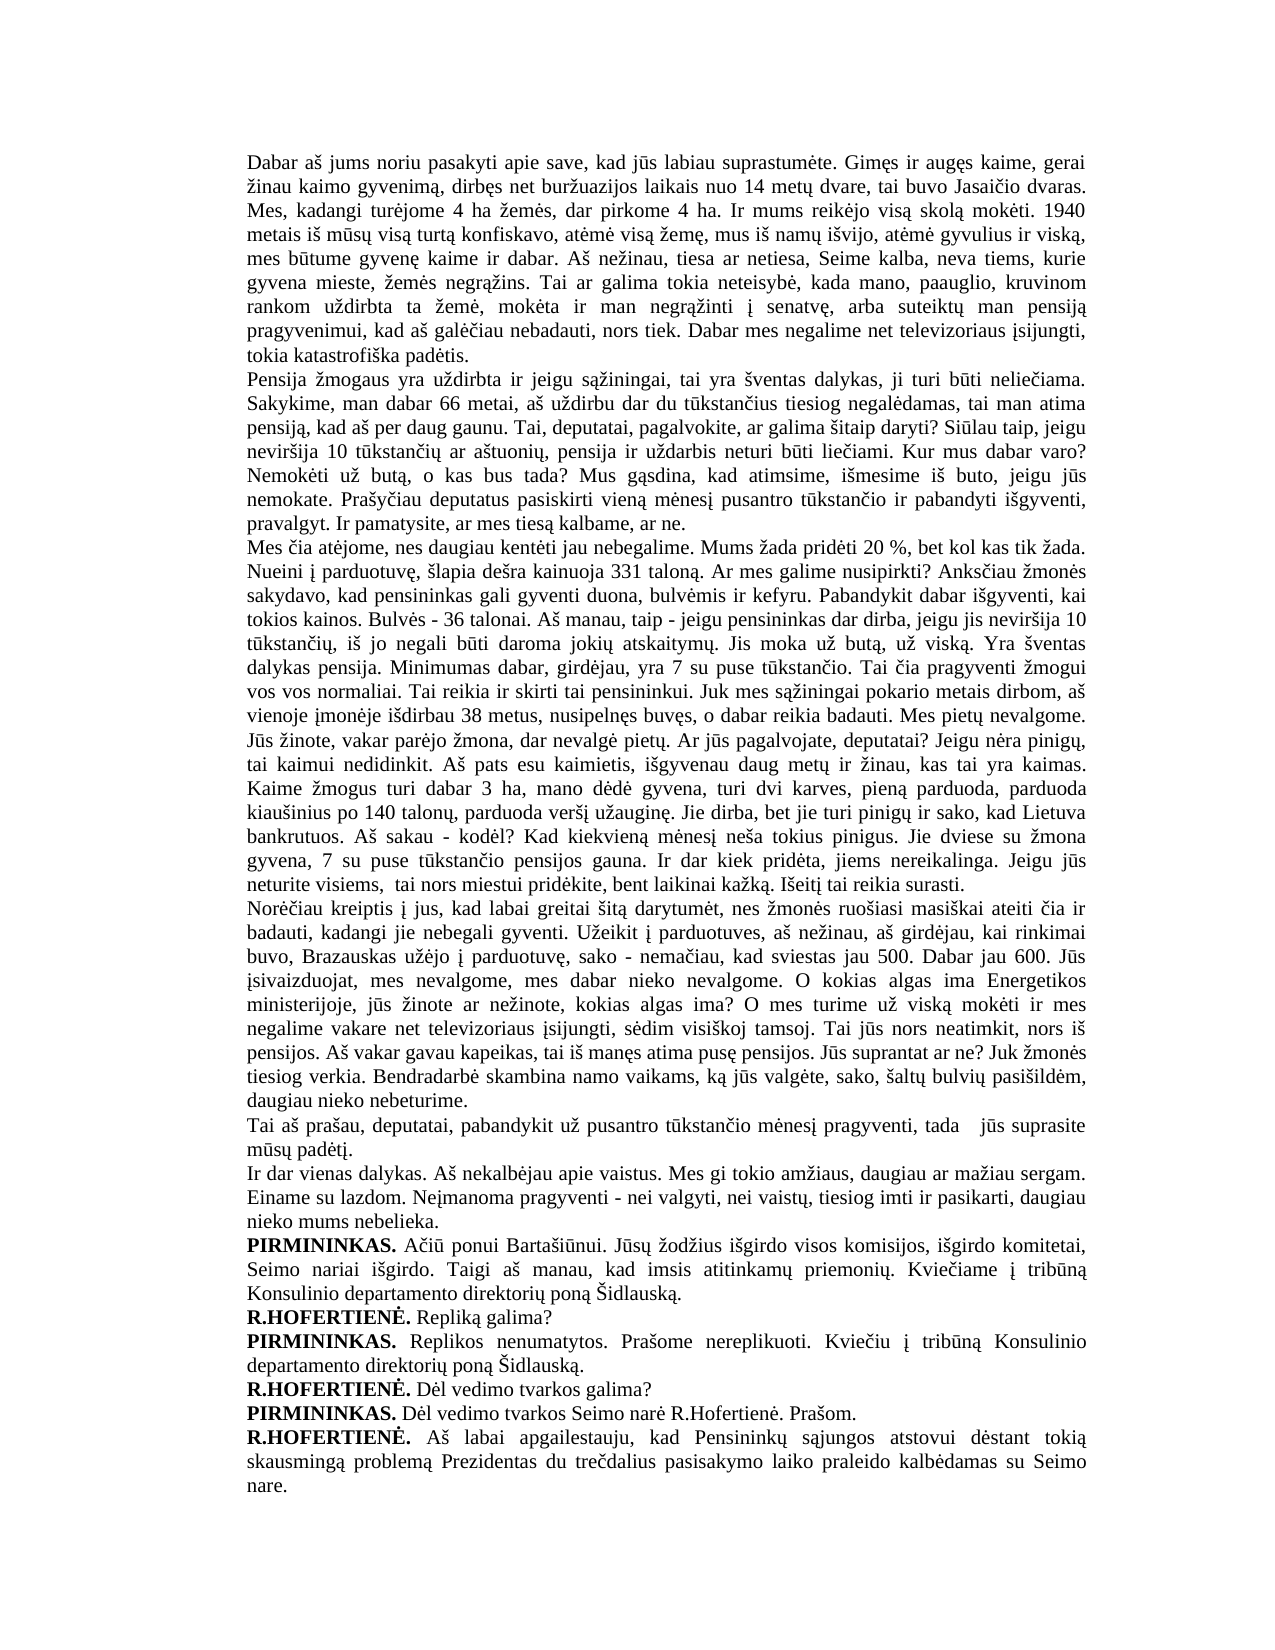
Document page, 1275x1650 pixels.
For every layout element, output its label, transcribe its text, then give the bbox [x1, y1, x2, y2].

text R.HOFERTIENĖ. Repliką galima? [247, 1305, 1087, 1329]
text PIRMININKAS. Dėl vedimo tvarkos Seimo narė R.Hofertienė. Prašom. [247, 1401, 1087, 1425]
text R.HOFERTIENĖ. Dėl vedimo tvarkos galima? [247, 1377, 1087, 1401]
text R.HOFERTIENĖ. Aš labai apgailestauju, kad Pensininkų sąjungos atstovui dėstant tokią skausmingą problemą Prezidentas du trečdalius pasisakymo laiko praleido kalbėdamas su Seimo nare. [247, 1425, 1087, 1497]
text Mes čia atėjome, nes daugiau kentėti jau nebegalime. Mums žada pridėti 20 %, bet kol kas tik žada. Nueini į parduotuvę, šlapia dešra kainuoja 331 taloną. Ar mes galime nusipirkti? Anksčiau žmonės sakydavo, kad pensininkas gali gyventi duona, bulvėmis ir kefyru. Pabandykit dabar išgyventi, kai tokios kainos. Bulvės - 36 talonai. Aš manau, taip - jeigu pensininkas dar dirba, jeigu jis neviršija 10 tūkstančių, iš jo negali būti daroma jokių atskaitymų. Jis moka už butą, už viską. Yra šventas dalykas pensija. Minimumas dabar, girdėjau, yra 7 su puse tūkstančio. Tai čia pragyventi žmogui vos vos normaliai. Tai reikia ir skirti tai pensininkui. Juk mes sąžiningai pokario metais dirbom, aš vienoje įmonėje išdirbau 38 metus, nusipelnęs buvęs, o dabar reikia badauti. Mes pietų nevalgome. Jūs žinote, vakar parėjo žmona, dar nevalgė pietų. Ar jūs pagalvojate, deputatai? Jeigu nėra pinigų, tai kaimui nedidinkit. Aš pats esu kaimietis, išgyvenau daug metų ir žinau, kas tai yra kaimas. Kaime žmogus turi dabar 3 ha, mano dėdė gyvena, turi dvi karves, pieną parduoda, parduoda kiaušinius po 140 talonų, parduoda veršį užauginę. Jie dirba, bet jie turi pinigų ir sako, kad Lietuva bankrutuos. Aš sakau - kodėl? Kad kiekvieną mėnesį neša tokius pinigus. Jie dviese su žmona gyvena, 7 su puse tūkstančio pensijos gauna. Ir dar kiek pridėta, jiems nereikalinga. Jeigu jūs neturite visiems, tai nors miestui pridėkite, bent laikinai kažką. Išeitį tai reikia surasti. [247, 535, 1087, 896]
text PIRMININKAS. Replikos nenumatytos. Prašome nereplikuoti. Kviečiu į tribūną Konsulinio departamento direktorių poną Šidlauską. [247, 1329, 1087, 1377]
text Dabar aš jums noriu pasakyti apie save, kad jūs labiau suprastumėte. Gimęs ir augęs kaime, gerai žinau kaimo gyvenimą, dirbęs net buržuazijos laikais nuo 14 metų dvare, tai buvo Jasaičio dvaras. Mes, kadangi turėjome 4 ha žemės, dar pirkome 4 ha. Ir mums reikėjo visą skolą mokėti. 1940 metais iš mūsų visą turtą konfiskavo, atėmė visą žemę, mus iš namų išvijo, atėmė gyvulius ir viską, mes būtume gyvenę kaime ir dabar. Aš nežinau, tiesa ar netiesa, Seime kalba, neva tiems, kurie gyvena mieste, žemės negrąžins. Tai ar galima tokia neteisybė, kada mano, paauglio, kruvinom rankom uždirbta ta žemė, mokėta ir man negrąžinti į senatvę, arba suteiktų man pensiją pragyvenimui, kad aš galėčiau nebadauti, nors tiek. Dabar mes negalime net televizoriaus įsijungti, tokia katastrofiška padėtis. [247, 150, 1087, 367]
text Ir dar vienas dalykas. Aš nekalbėjau apie vaistus. Mes gi tokio amžiaus, daugiau ar mažiau sergam. Einame su lazdom. Neįmanoma pragyventi - nei valgyti, nei vaistų, tiesiog imti ir pasikarti, daugiau nieko mums nebelieka. [247, 1161, 1087, 1233]
text Tai aš prašau, deputatai, pabandykit už pusantro tūkstančio mėnesį pragyventi, tada jūs suprasite mūsų padėtį. [247, 1112, 1087, 1161]
text Norėčiau kreiptis į jus, kad labai greitai šitą darytumėt, nes žmonės ruošiasi masiškai ateiti čia ir badauti, kadangi jie nebegali gyventi. Užeikit į parduotuves, aš nežinau, aš girdėjau, kai rinkimai buvo, Brazauskas užėjo į parduotuvę, sako - nemačiau, kad sviestas jau 500. Dabar jau 600. Jūs įsivaizduojat, mes nevalgome, mes dabar nieko nevalgome. O kokias algas ima Energetikos ministerijoje, jūs žinote ar nežinote, kokias algas ima? O mes turime už viską mokėti ir mes negalime vakare net televizoriaus įsijungti, sėdim visiškoj tamsoj. Tai jūs nors neatimkit, nors iš pensijos. Aš vakar gavau kapeikas, tai iš manęs atima pusę pensijos. Jūs suprantat ar ne? Juk žmonės tiesiog verkia. Bendradarbė skambina namo vaikams, ką jūs valgėte, sako, šaltų bulvių pasišildėm, daugiau nieko nebeturime. [247, 896, 1087, 1112]
text Pensija žmogaus yra uždirbta ir jeigu sąžiningai, tai yra šventas dalykas, ji turi būti neliečiama. Sakykime, man dabar 66 metai, aš uždirbu dar du tūkstančius tiesiog negalėdamas, tai man atima pensiją, kad aš per daug gaunu. Tai, deputatai, pagalvokite, ar galima šitaip daryti? Siūlau taip, jeigu neviršija 10 tūkstančių ar aštuonių, pensija ir uždarbis neturi būti liečiami. Kur mus dabar varo? Nemokėti už butą, o kas bus tada? Mus gąsdina, kad atimsime, išmesime iš buto, jeigu jūs nemokate. Prašyčiau deputatus pasiskirti vieną mėnesį pusantro tūkstančio ir pabandyti išgyventi, pravalgyt. Ir pamatysite, ar mes tiesą kalbame, ar ne. [247, 367, 1087, 535]
text PIRMININKAS. Ačiū ponui Bartašiūnui. Jūsų žodžius išgirdo visos komisijos, išgirdo komitetai, Seimo nariai išgirdo. Taigi aš manau, kad imsis atitinkamų priemonių. Kviečiame į tribūną Konsulinio departamento direktorių poną Šidlauską. [247, 1233, 1087, 1305]
